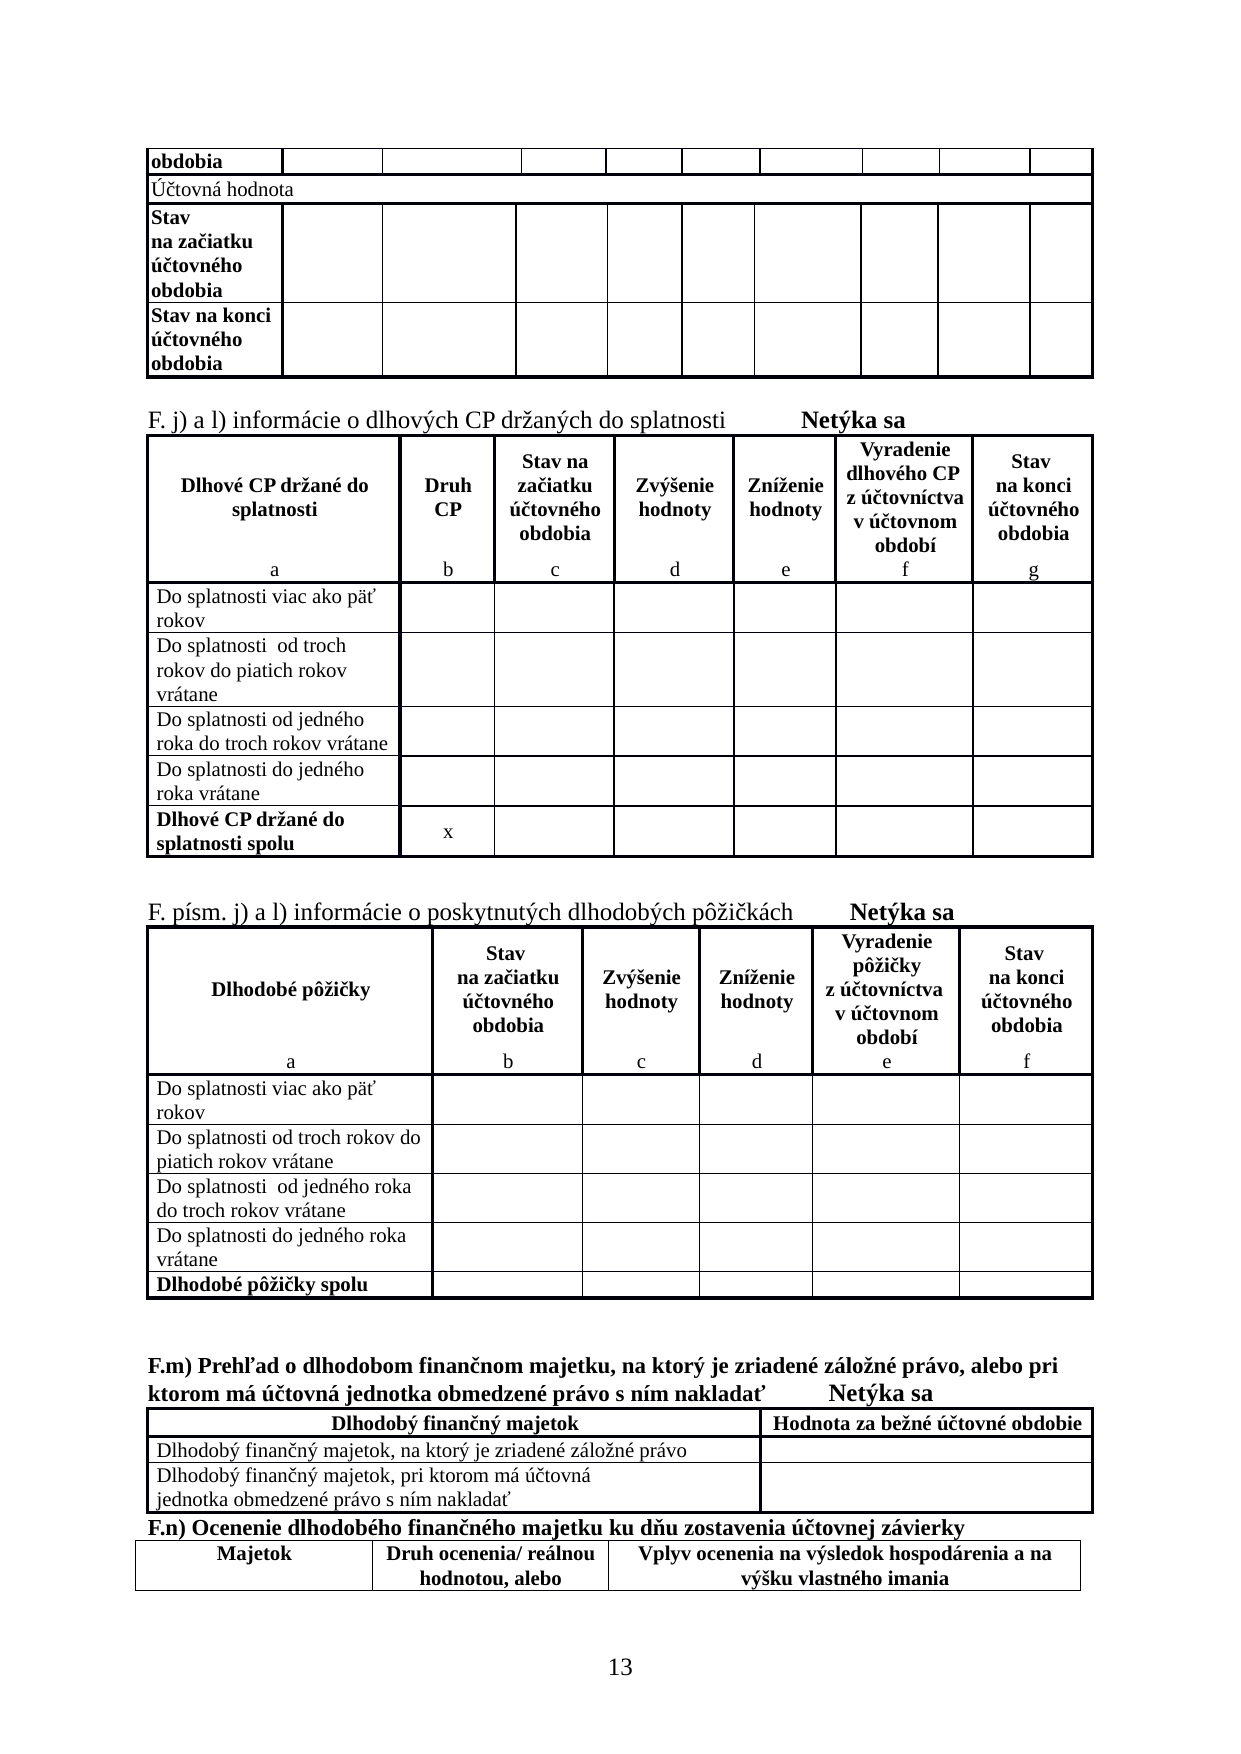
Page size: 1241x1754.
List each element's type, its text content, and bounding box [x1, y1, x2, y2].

table_cell [837, 633, 972, 706]
table_cell [960, 1076, 1091, 1124]
table_cell e [735, 557, 834, 581]
table_cell [434, 1125, 582, 1173]
table_cell [813, 1125, 959, 1173]
table_cell [383, 149, 521, 173]
table_cell Do splatnosti od jedného roka do troch rokov vrátane [149, 1174, 431, 1222]
table_cell [960, 1223, 1091, 1271]
table_cell [495, 707, 613, 755]
table_header Druh CP [402, 437, 493, 557]
table_cell [761, 149, 862, 173]
table_cell [735, 757, 835, 805]
table_cell [402, 584, 494, 632]
table_cell [583, 1174, 699, 1222]
table_cell f [837, 557, 971, 581]
table_cell [608, 303, 681, 375]
table_cell [974, 807, 1091, 855]
table_cell Do splatnosti do jedného roka vrátane [149, 756, 398, 805]
table_cell [683, 205, 754, 302]
table_cell Dlhodobý finančný majetok, pri ktorom má účtovná jednotka obmedzené právo s ním nakladať [149, 1463, 759, 1511]
table_cell [862, 303, 937, 375]
table_header Stav na konci účtovného obdobia [961, 929, 1091, 1049]
table_cell x [402, 807, 494, 855]
table_header Dlhodobé pôžičky [149, 929, 431, 1049]
table_header Vplyv ocenenia na výsledok hospodárenia a na výšku vlastného imania [609, 1541, 1080, 1589]
table_cell c [496, 557, 613, 581]
table_cell a [149, 1049, 431, 1072]
table_cell Dlhové CP držané do splatnosti spolu [149, 806, 398, 855]
table_cell g [974, 557, 1091, 581]
table_header Vyradenie pôžičky z účtovníctva v účtovnom období [814, 929, 958, 1049]
table_cell [837, 707, 972, 755]
table_cell [583, 1223, 699, 1271]
table_cell [940, 149, 1029, 173]
table_cell obdobia [149, 149, 281, 173]
table_cell [402, 633, 494, 706]
table_cell Stav na začiatku účtovného obdobia [149, 205, 281, 302]
table_cell [495, 633, 613, 706]
table_cell [974, 584, 1091, 632]
table_header Zníženie hodnoty [701, 929, 811, 1049]
table_cell [383, 205, 515, 302]
table_cell [583, 1272, 699, 1296]
table_cell [974, 707, 1091, 755]
table_cell [583, 1125, 699, 1173]
table_cell [735, 807, 835, 855]
table_cell [960, 1272, 1091, 1296]
table_header Zníženie hodnoty [735, 437, 834, 557]
table_cell [974, 757, 1091, 805]
table_cell [1031, 205, 1091, 302]
table_cell [495, 757, 613, 805]
table_cell [284, 205, 382, 302]
table_cell [813, 1223, 959, 1271]
table_header Dlhové CP držané do splatnosti [149, 437, 398, 557]
table_cell Do splatnosti viac ako päť rokov [149, 584, 398, 632]
table_header Druh ocenenia/ reálnou hodnotou, alebo [373, 1541, 608, 1589]
table_header Stav na začiatku účtovného obdobia [434, 929, 581, 1049]
table_cell Do splatnosti od troch rokov do piatich rokov vrátane [149, 1125, 431, 1173]
table_cell [495, 584, 613, 632]
table_cell Do splatnosti od jedného roka do troch rokov vrátane [149, 707, 398, 755]
table_cell [862, 205, 937, 302]
table_cell [615, 633, 733, 706]
table_cell [700, 1272, 812, 1296]
table_header Stav na začiatku účtovného obdobia [496, 437, 613, 557]
table_header Zvýšenie hodnoty [616, 437, 732, 557]
table_cell [383, 303, 515, 375]
table_cell [837, 807, 972, 855]
table_cell [960, 1125, 1091, 1173]
table_cell [607, 149, 681, 173]
table_cell Dlhodobé pôžičky spolu [149, 1272, 431, 1296]
table_cell Do splatnosti viac ako päť rokov [149, 1076, 431, 1124]
table_header Stav na konci účtovného obdobia [974, 437, 1091, 557]
table_cell [615, 807, 733, 855]
table_cell [434, 1076, 582, 1124]
table_header Vyradenie dlhového CP z účtovníctva v účtovnom období [837, 437, 971, 557]
table_header Dlhodobý finančný majetok [149, 1410, 759, 1434]
table_cell [755, 303, 860, 375]
text F.n) Ocenenie dlhodobého finančného majetku ku dňu zostavenia účtovnej závierky [148, 1514, 1093, 1540]
table_cell [434, 1223, 582, 1271]
table_cell a [149, 557, 398, 581]
table_cell [284, 303, 382, 375]
table_cell [517, 205, 607, 302]
table_cell [813, 1076, 959, 1124]
table_cell Do splatnosti do jedného roka vrátane [149, 1223, 431, 1271]
table_cell [813, 1272, 959, 1296]
table_cell [762, 1463, 1091, 1511]
table_cell [615, 757, 733, 805]
table_cell [683, 149, 759, 173]
table_cell [960, 1174, 1091, 1222]
table_cell b [434, 1049, 581, 1072]
table_cell f [961, 1049, 1091, 1072]
table_cell [939, 303, 1029, 375]
table_cell [402, 757, 494, 805]
table_cell Účtovná hodnota [149, 176, 1091, 202]
table_cell [837, 757, 972, 805]
table_cell [813, 1174, 959, 1222]
table_cell [434, 1174, 582, 1222]
table_cell [735, 707, 835, 755]
table_cell Dlhodobý finančný majetok, na ktorý je zriadené záložné právo [149, 1438, 759, 1462]
table_cell e [814, 1049, 958, 1072]
table_cell [284, 149, 382, 173]
table_cell [939, 205, 1029, 302]
table_cell [735, 584, 835, 632]
table_cell [615, 707, 733, 755]
table_cell Stav na konci účtovného obdobia [149, 303, 281, 375]
table_cell c [584, 1049, 698, 1072]
table_cell [735, 633, 835, 706]
table_cell d [616, 557, 732, 581]
text F.m) Prehľad o dlhodobom finančnom majetku, na ktorý je zriadené záložné právo, alebo pri ktorom má účtovná jednotka obmedzené právo s ním nakladať Netýka sa [148, 1352, 1093, 1407]
text F. písm. j) a l) informácie o poskytnutých dlhodobých pôžičkách Netýka sa [148, 897, 1093, 925]
table_cell [522, 149, 605, 173]
text F. j) a l) informácie o dlhových CP držaných do splatnosti Netýka sa [148, 405, 1093, 433]
table_header Hodnota za bežné účtovné obdobie [762, 1410, 1091, 1434]
table_header Majetok [136, 1541, 372, 1589]
table_cell Do splatnosti od troch rokov do piatich rokov vrátane [149, 633, 398, 706]
table_cell [495, 807, 613, 855]
table_cell b [402, 557, 493, 581]
table_cell [683, 303, 754, 375]
table_cell [583, 1076, 699, 1124]
table_cell [434, 1272, 582, 1296]
table_cell [700, 1125, 812, 1173]
table_cell [1031, 303, 1091, 375]
table_cell [700, 1076, 812, 1124]
table_cell [402, 707, 494, 755]
table_cell [974, 633, 1091, 706]
table_cell [615, 584, 733, 632]
table_cell [837, 584, 972, 632]
table_cell [700, 1223, 812, 1271]
table_cell [762, 1438, 1091, 1462]
table_cell [863, 149, 939, 173]
table_cell d [701, 1049, 811, 1072]
table_cell [608, 205, 681, 302]
table_cell [1031, 149, 1091, 173]
table_cell [517, 303, 607, 375]
table_cell [700, 1174, 812, 1222]
table_cell [755, 205, 860, 302]
table_header Zvýšenie hodnoty [584, 929, 698, 1049]
